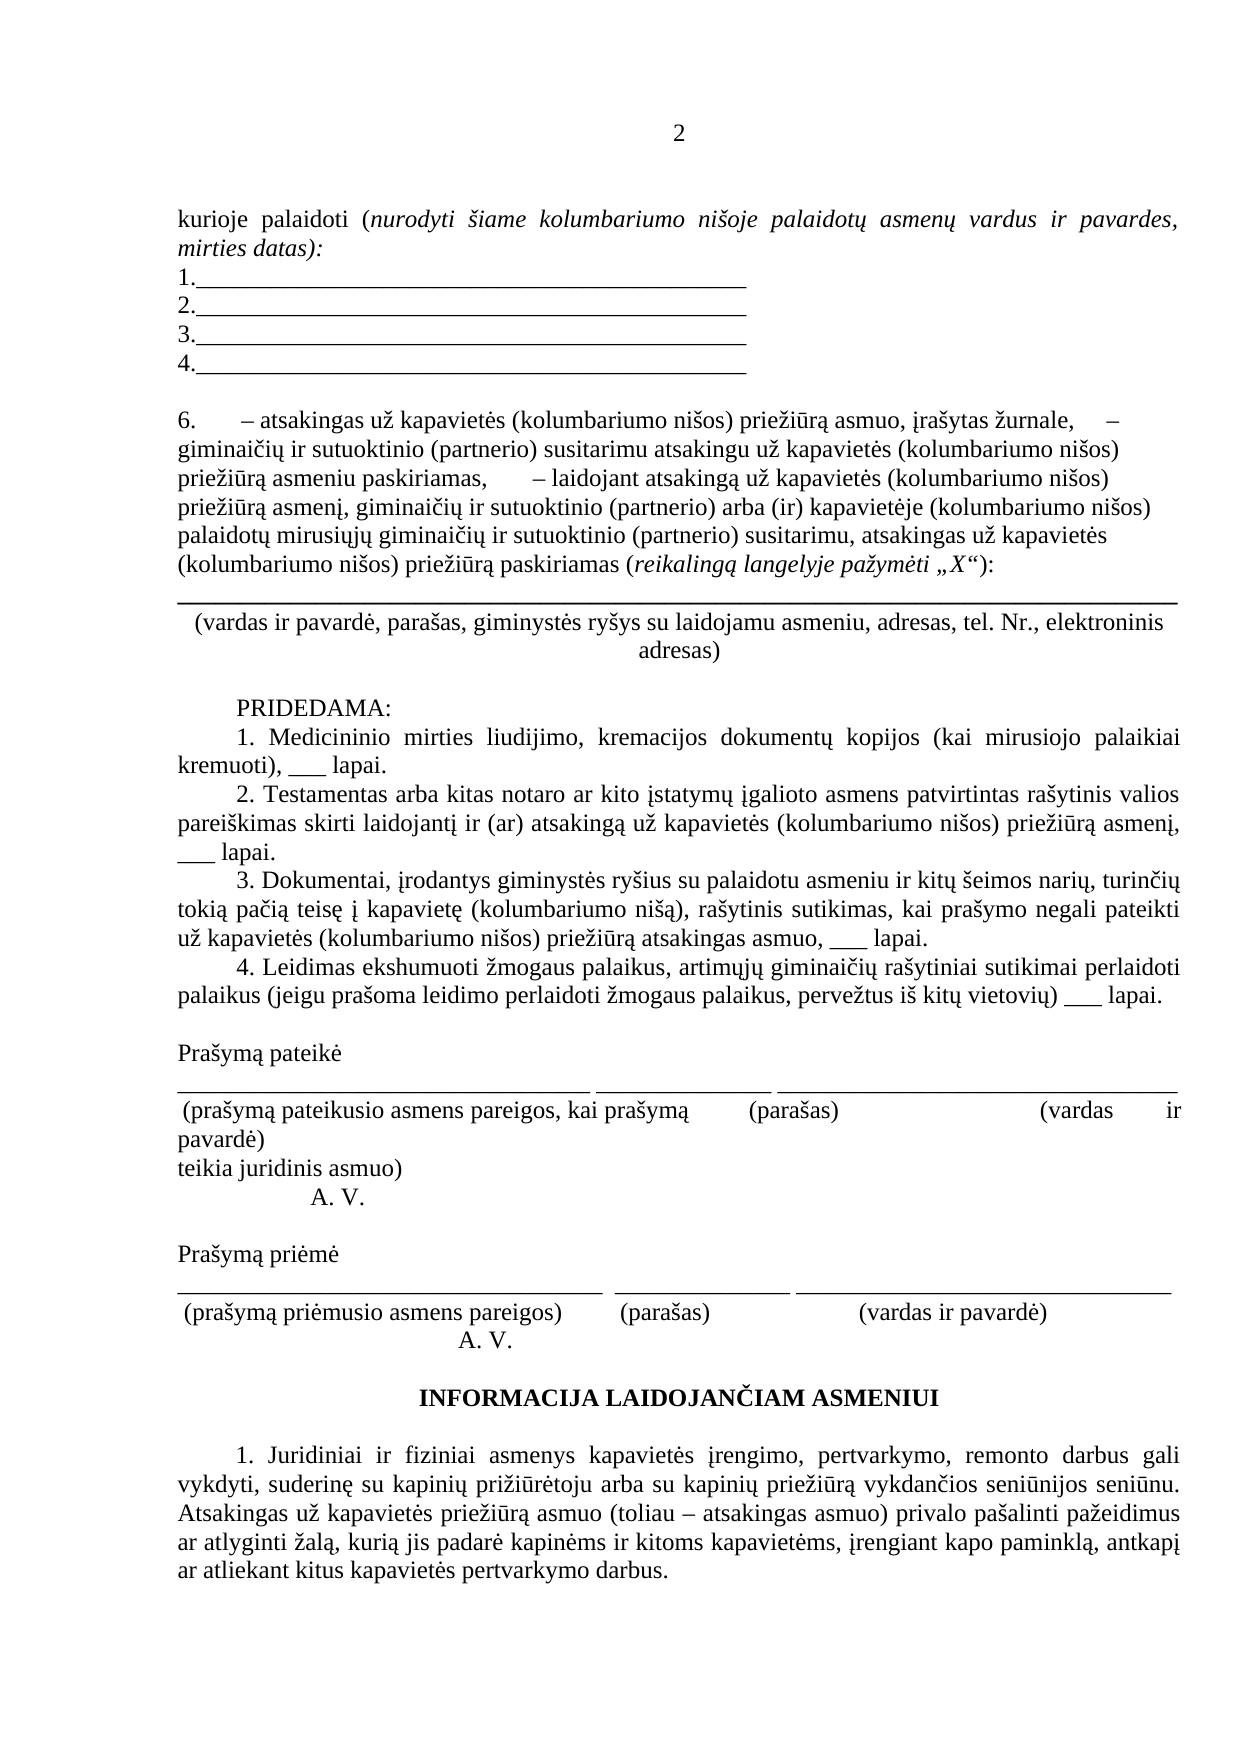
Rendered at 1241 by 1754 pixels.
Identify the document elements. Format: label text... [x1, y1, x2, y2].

text 3. Dokumentai, įrodantys giminystės ryšius su palaidotu asmeniu ir kitų šeimos narių, turinčių tokią pačią teisę į kapavietę (kolumbariumo nišą), rašytinis sutikimas, kai prašymo negali pateikti už kapavietės (kolumbariumo nišos) priežiūrą atsakingas asmuo, ___ lapai. [177, 866, 1181, 952]
text 1. Medicininio mirties liudijimo, kremacijos dokumentų kopijos (kai mirusiojo palaikiai kremuoti), ___ lapai. [177, 722, 1181, 779]
text 3.____________________________________________ 4.____________________________________________ [177, 319, 1181, 377]
text 2. Testamentas arba kitas notaro ar kito įstatymų įgalioto asmens patvirtintas rašytinis valios pareiškimas skirti laidojantį ir (ar) atsakingą už kapavietės (kolumbariumo nišos) priežiūrą asmenį, ___ lapai. [177, 779, 1181, 866]
text teikia juridinis asmuo) [177, 1153, 1181, 1182]
text 1. Juridiniai ir fiziniai asmenys kapavietės įrengimo, pertvarkymo, remonto darbus gali vykdyti, suderinę su kapinių prižiūrėtoju arba su kapinių priežiūrą vykdančios seniūnijos seniūnu. Atsakingas už kapavietės priežiūrą asmuo (toliau – atsakingas asmuo) privalo pašalinti pažeidimus ar atlyginti žalą, kurią jis padarė kapinėms ir kitoms kapavietėms, įrengiant kapo paminklą, antkapį ar atliekant kitus kapavietės pertvarkymo darbus. [177, 1441, 1181, 1584]
text (vardas ir pavardė, parašas, giminystės ryšys su laidojamu asmeniu, adresas, tel. Nr., elektroninis adresas) [177, 607, 1181, 664]
text Prašymą priėmė [177, 1239, 1181, 1268]
text 6. – atsakingas už kapavietės (kolumbariumo nišos) priežiūrą asmuo, įrašytas žurnale,  – giminaičių ir sutuoktinio (partnerio) susitarimu atsakingu už kapavietės (kolumbariumo nišos) priežiūrą asmeniu paskiriamas, – laidojant atsakingą už kapavietės (kolumbariumo nišos) priežiūrą asmenį, giminaičių ir sutuoktinio (partnerio) arba (ir) kapavietėje (kolumbariumo nišos) palaidotų mirusiųjų giminaičių ir sutuoktinio (partnerio) susitarimu, atsakingas už kapavietės (kolumbariumo nišos) priežiūrą paskiriamas (reikalingą langelyje pažymėti „X“): [177, 406, 1181, 578]
text INFORMACIJA LAIDOJANČIAM ASMENIUI [177, 1383, 1181, 1412]
text Prašymą pateikė [177, 1038, 1181, 1067]
text A. V. [177, 1326, 1181, 1354]
text kurioje palaidoti (nurodyti šiame kolumbariumo nišoje palaidotų asmenų vardus ir pavardes, mirties datas): [177, 204, 1181, 262]
text _________________________________ ______________ ________________________________ [177, 1067, 1181, 1096]
text ________________________________________________________________________________ [177, 578, 1181, 607]
text 1.____________________________________________ [177, 262, 1181, 291]
text A. V. [177, 1182, 1181, 1211]
text PRIDEDAMA: [177, 693, 1181, 722]
text 2.____________________________________________ [177, 291, 1181, 319]
text __________________________________ ______________ ______________________________ [177, 1268, 1181, 1297]
text (prašymą priėmusio asmens pareigos) (parašas) (vardas ir pavardė) [177, 1297, 1181, 1326]
text 4. Leidimas ekshumuoti žmogaus palaikus, artimųjų giminaičių rašytiniai sutikimai perlaidoti palaikus (jeigu prašoma leidimo perlaidoti žmogaus palaikus, pervežtus iš kitų vietovių) ___ lapai. [177, 952, 1181, 1009]
text (prašymą pateikusio asmens pareigos, kai prašymą (parašas) (vardas ir pavardė) [177, 1096, 1181, 1153]
